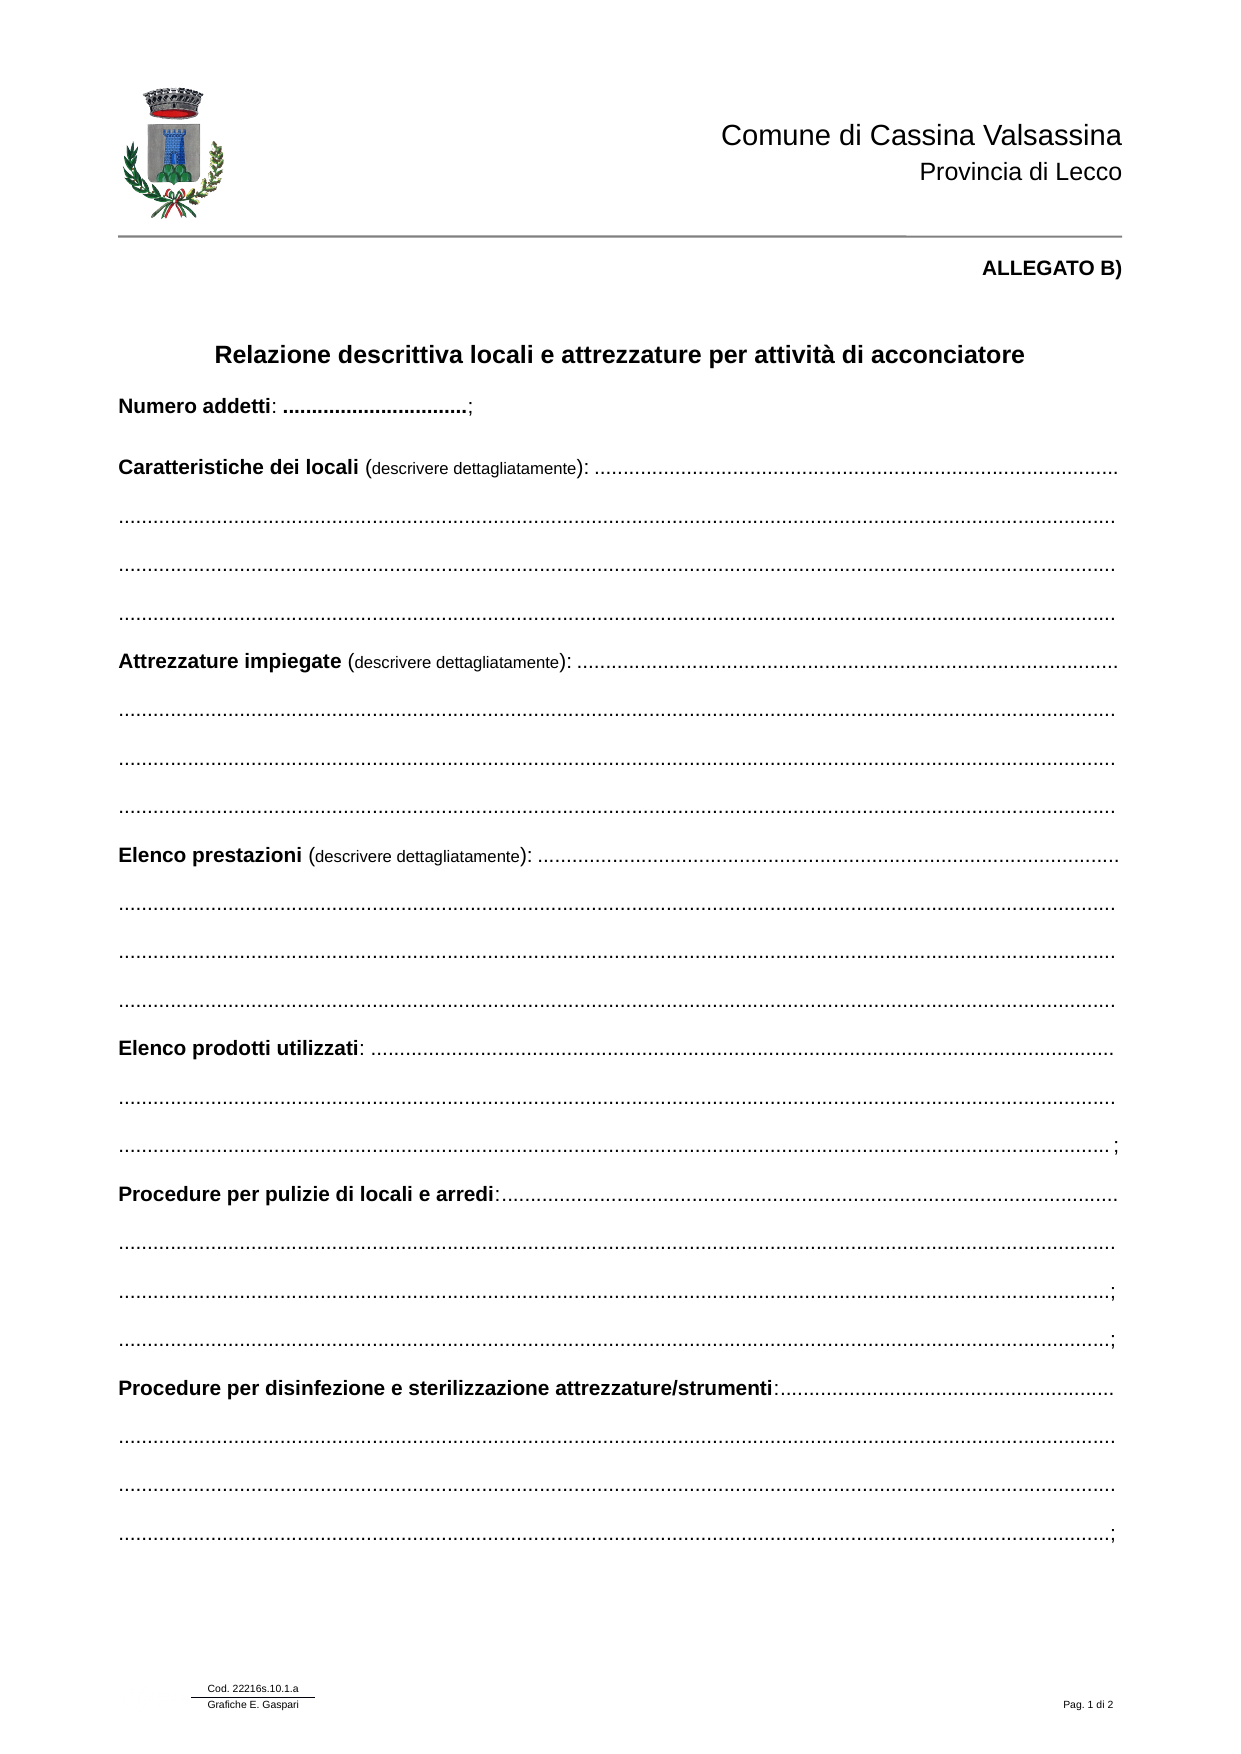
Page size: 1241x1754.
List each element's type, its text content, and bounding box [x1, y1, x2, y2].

text ............................................................................................................................................................................. [118, 503, 1122, 527]
text Procedure per disinfezione e sterilizzazione attrezzature/strumenti: .......................................................... [118, 1375, 1122, 1399]
text ............................................................................................................................................................................. [118, 600, 1122, 624]
picture [122, 87, 224, 219]
text ............................................................................................................................................................................. [118, 939, 1122, 963]
text ............................................................................................................................................................................; [118, 1521, 1122, 1544]
text Attrezzature impiegate (descrivere dettagliatamente): .............................................................................................. [118, 649, 1122, 673]
text ALLEGATO B) [118, 256, 1122, 280]
text ............................................................................................................................................................................. [118, 1085, 1122, 1109]
text ............................................................................................................................................................................. [118, 1230, 1122, 1254]
text Provincia di Lecco [224, 157, 1122, 185]
text ............................................................................................................................................................................; [118, 1278, 1122, 1302]
text ............................................................................................................................................................................. [118, 1424, 1122, 1448]
text ............................................................................................................................................................................ ; [118, 1133, 1122, 1157]
text Procedure per pulizie di locali e arredi: ........................................................................................................... [118, 1182, 1122, 1206]
text ............................................................................................................................................................................. [118, 794, 1122, 818]
text ............................................................................................................................................................................; [118, 1327, 1122, 1351]
text Nell'elenco degli allegati [242, 292, 602, 315]
text ............................................................................................................................................................................. [118, 1472, 1122, 1496]
text ............................................................................................................................................................................. [118, 891, 1122, 915]
subtitle Relazione descrittiva locali e attrezzature per attività di acconciatore [118, 340, 1122, 369]
text ............................................................................................................................................................................. [118, 552, 1122, 576]
text Numero addetti: ................................; [118, 394, 1122, 418]
text Comune di Cassina Valsassina [224, 118, 1122, 152]
text ............................................................................................................................................................................. [118, 746, 1122, 769]
text ............................................................................................................................................................................. [118, 988, 1122, 1012]
text Caratteristiche dei locali (descrivere dettagliatamente): ........................................................................................... [118, 455, 1122, 479]
text Elenco prodotti utilizzati: ................................................................................................................................. [118, 1036, 1122, 1060]
text Elenco prestazioni (descrivere dettagliatamente): ..................................................................................................... [118, 842, 1122, 866]
text ............................................................................................................................................................................. [118, 697, 1122, 721]
